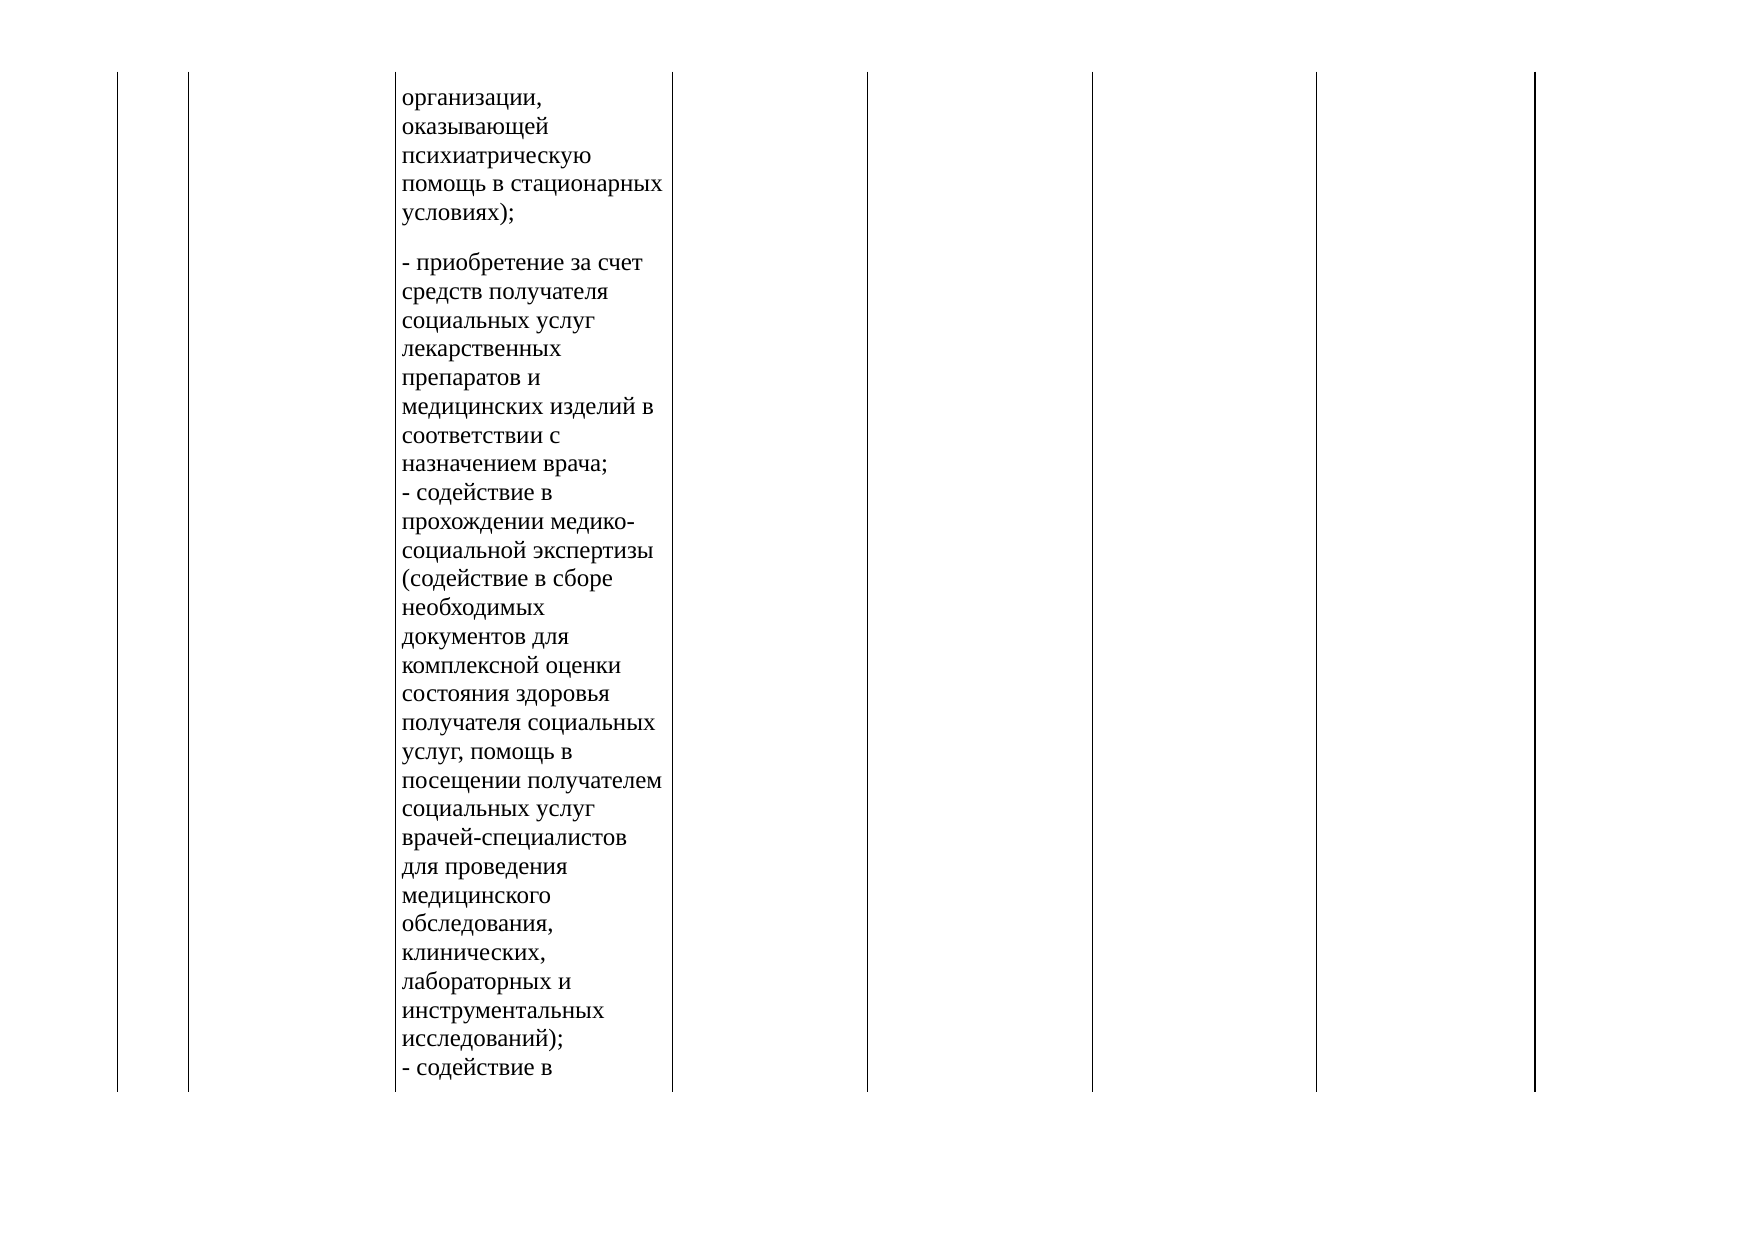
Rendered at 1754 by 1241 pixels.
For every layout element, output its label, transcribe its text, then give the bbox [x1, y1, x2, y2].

table_cell [118, 237, 188, 1092]
table_cell - приобретение за счет средств получателя социальных услуг лекарственных препаратов и медицинских изделий в соответствии с назначением врача; - содействие в прохождении медико-социальной экспертизы (содействие в сборе необходимых документов для комплексной оценки состояния здоровья получателя социальных услуг, помощь в посещении получателем социальных услуг врачей-специалистов для проведения медицинского обследования, клинических, лабораторных и инструментальных исследований); - содействие в [396, 237, 672, 1092]
table_cell организации, оказывающей психиатрическую помощь в стационарных условиях); [396, 72, 672, 237]
table_cell [673, 237, 867, 1092]
table_cell [673, 72, 867, 237]
table_cell [868, 72, 1092, 237]
table_cell [189, 72, 395, 237]
table_cell [1317, 237, 1534, 1092]
table_cell [1093, 237, 1316, 1092]
table_cell [1093, 72, 1316, 237]
table_cell [1317, 72, 1534, 237]
table_cell [118, 72, 188, 237]
table_cell [868, 237, 1092, 1092]
table_cell [189, 237, 395, 1092]
